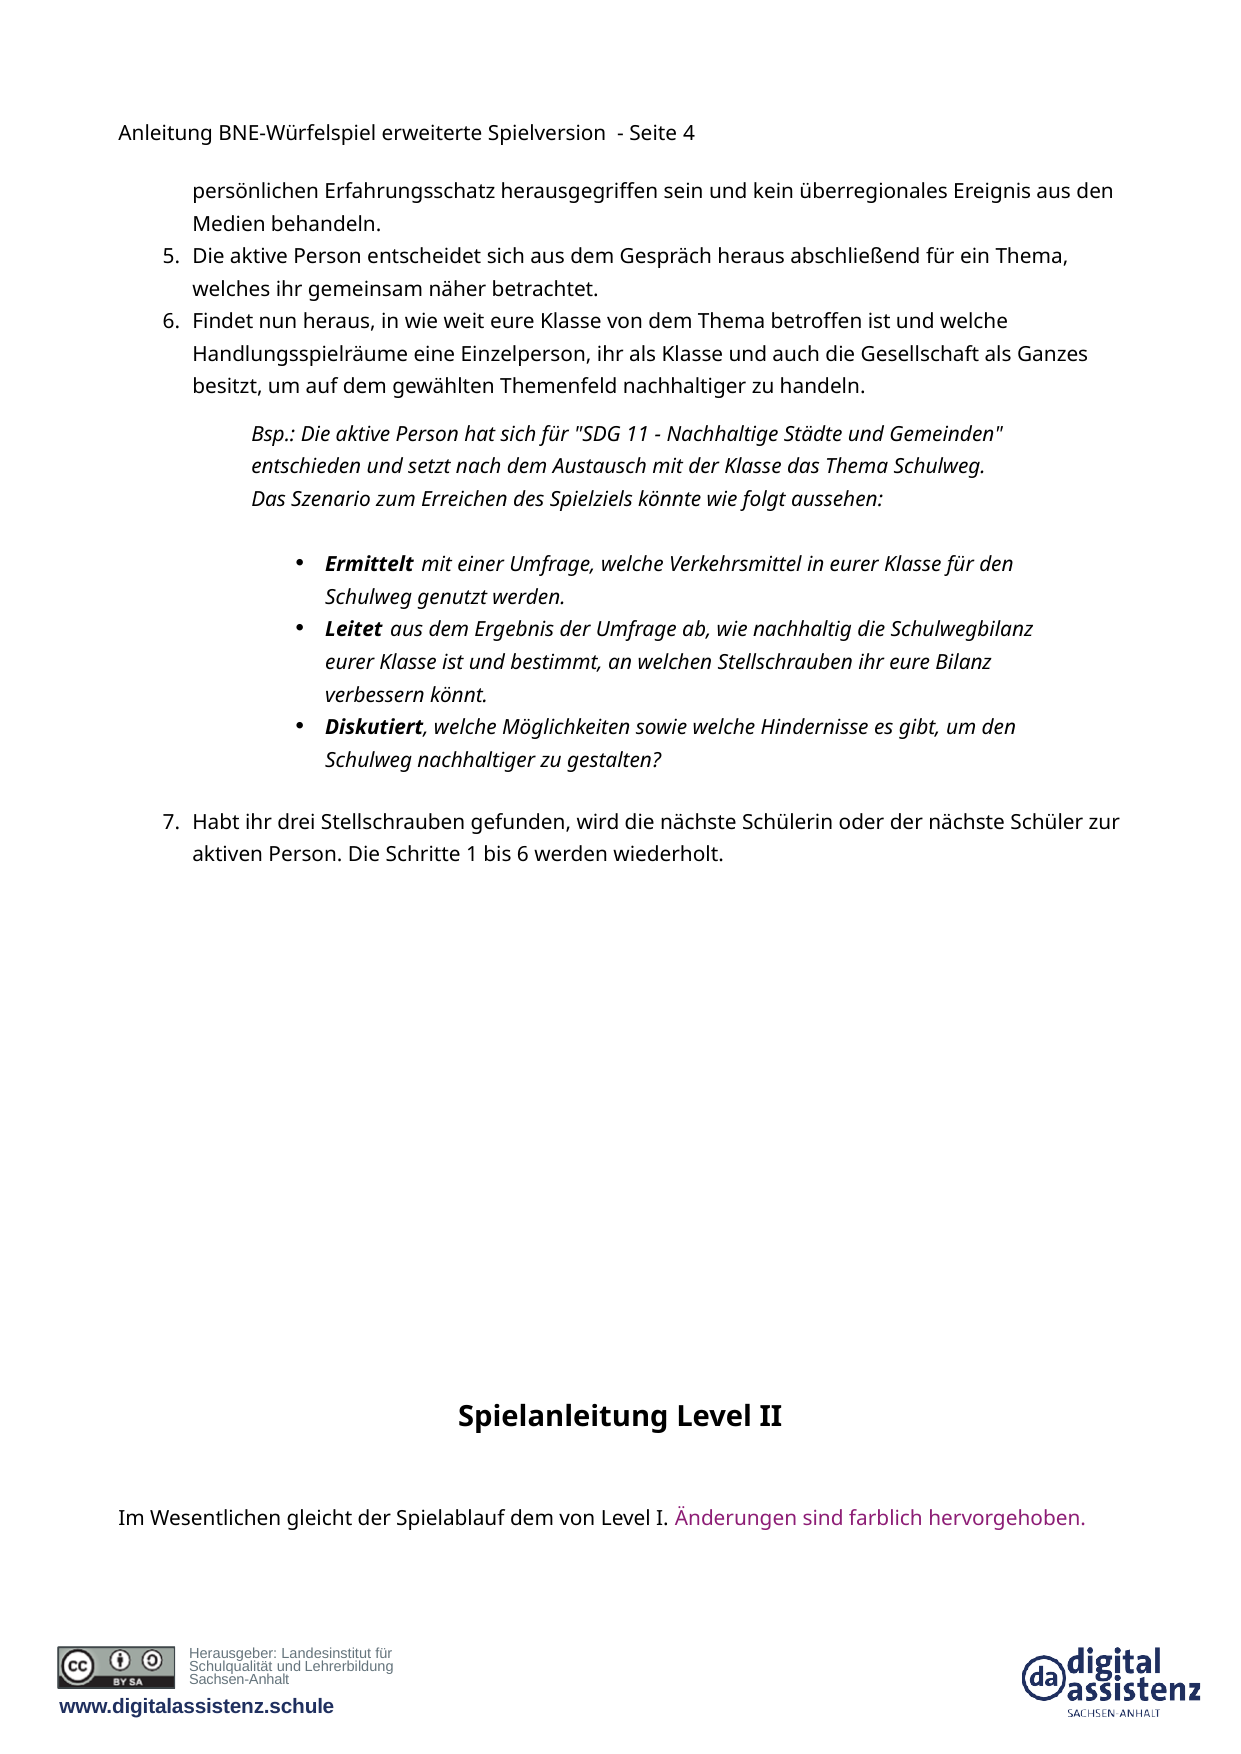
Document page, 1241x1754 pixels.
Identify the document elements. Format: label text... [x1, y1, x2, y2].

list Diskutiert, welche Möglichkeiten sowie welche Hindernisse es gibt, um den Schulweg nachhaltiger zu gestalten? [295, 712, 1063, 773]
list Findet nun heraus, in wie weit eure Klasse von dem Thema betroffen ist und welche Handlungsspielräume eine Einzelperson, ihr als Klasse und auch die Gesellschaft als Ganzes besitzt, um auf dem gewählten Themenfeld nachhaltiger zu handeln. [162, 306, 1122, 400]
text Im Wesentlichen gleicht der Spielablauf dem von Level I. Änderungen sind farblich hervorgehoben. [118, 1503, 1122, 1531]
list persönlichen Erfahrungsschatz herausgegriffen sein und kein überregionales Ereignis aus den Medien behandeln. [162, 176, 1122, 237]
list Bsp.: Die aktive Person hat sich für "SDG 11 - Nachhaltige Städte und Gemeinden" entschieden und setzt nach dem Austausch mit der Klasse das Thema Schulweg. Das Szenario zum Erreichen des Spielziels könnte wie folgt aussehen: [222, 419, 1063, 512]
list Leitet aus dem Ergebnis der Umfrage ab, wie nachhaltig die Schulwegbilanz eurer Klasse ist und bestimmt, an welchen Stellschrauben ihr eure Bilanz verbessern könnt. [295, 614, 1063, 708]
picture [57, 1646, 176, 1689]
list Ermittelt mit einer Umfrage, welche Verkehrsmittel in eurer Klasse für den Schulweg genutzt werden. [295, 549, 1063, 610]
text Spielanleitung Level II [118, 1395, 1122, 1435]
list Habt ihr drei Stellschrauben gefunden, wird die nächste Schülerin oder der nächste Schüler zur aktiven Person. Die Schritte 1 bis 6 werden wiederholt. [162, 807, 1122, 868]
picture [1022, 1647, 1201, 1717]
list Die aktive Person entscheidet sich aus dem Gespräch heraus abschließend für ein Thema, welches ihr gemeinsam näher betrachtet. [162, 241, 1122, 302]
